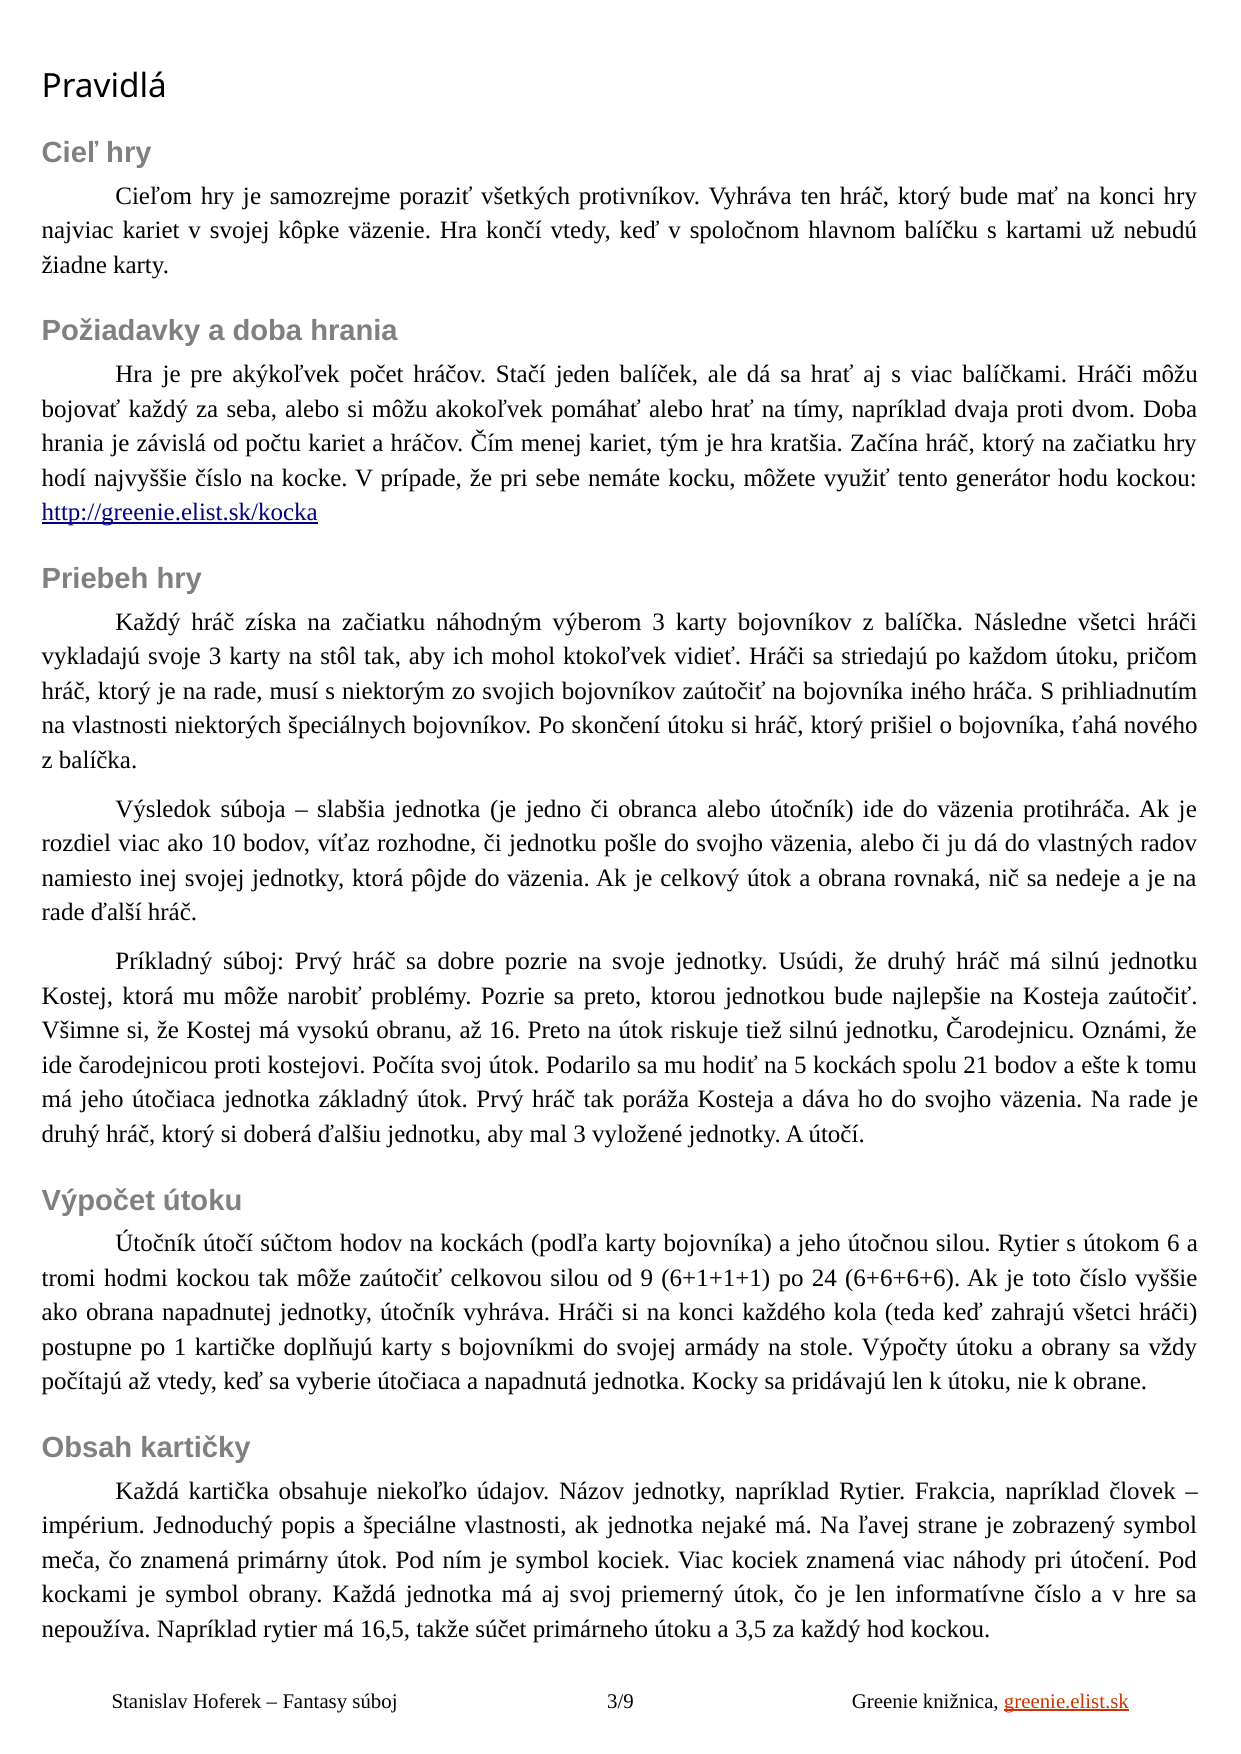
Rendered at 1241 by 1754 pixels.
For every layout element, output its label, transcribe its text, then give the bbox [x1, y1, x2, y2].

text Hra je pre akýkoľvek počet hráčov. Stačí jeden balíček, ale dá sa hrať aj s viac balíčkami. Hráči môžu bojovať každý za seba, alebo si môžu akokoľvek pomáhať alebo hrať na tímy, napríklad dvaja proti dvom. Doba hrania je závislá od počtu kariet a hráčov. Čím menej kariet, tým je hra kratšia. Začína hráč, ktorý na začiatku hry hodí najvyššie číslo na kocke. V prípade, že pri sebe nemáte kocku, môžete využiť tento generátor hodu kockou: http://greenie.elist.sk/kocka [41, 359, 1199, 526]
subtitle Cieľ hry [41, 135, 1199, 168]
subtitle Priebeh hry [41, 561, 1199, 594]
text Každá kartička obsahuje niekoľko údajov. Názov jednotky, napríklad Rytier. Frakcia, napríklad človek – impérium. Jednoduchý popis a špeciálne vlastnosti, ak jednotka nejaké má. Na ľavej strane je zobrazený symbol meča, čo znamená primárny útok. Pod ním je symbol kociek. Viac kociek znamená viac náhody pri útočení. Pod kockami je symbol obrany. Každá jednotka má aj svoj priemerný útok, čo je len informatívne číslo a v hre sa nepoužíva. Napríklad rytier má 16,5, takže súčet primárneho útoku a 3,5 za každý hod kockou. [41, 1476, 1199, 1643]
subtitle Výpočet útoku [41, 1182, 1199, 1216]
text Príkladný súboj: Prvý hráč sa dobre pozrie na svoje jednotky. Usúdi, že druhý hráč má silnú jednotku Kostej, ktorá mu môže narobiť problémy. Pozrie sa preto, ktorou jednotkou bude najlepšie na Kosteja zaútočiť. Všimne si, že Kostej má vysokú obranu, až 16. Preto na útok riskuje tiež silnú jednotku, Čarodejnicu. Oznámi, že ide čarodejnicou proti kostejovi. Počíta svoj útok. Podarilo sa mu hodiť na 5 kockách spolu 21 bodov a ešte k tomu má jeho útočiaca jednotka základný útok. Prvý hráč tak poráža Kosteja a dáva ho do svojho väzenia. Na rade je druhý hráč, ktorý si doberá ďalšiu jednotku, aby mal 3 vyložené jednotky. A útočí. [41, 946, 1199, 1148]
subtitle Pravidlá [41, 62, 1199, 108]
text Útočník útočí súčtom hodov na kockách (podľa karty bojovníka) a jeho útočnou silou. Rytier s útokom 6 a tromi hodmi kockou tak môže zaútočiť celkovou silou od 9 (6+1+1+1) po 24 (6+6+6+6). Ak je toto číslo vyššie ako obrana napadnutej jednotky, útočník vyhráva. Hráči si na konci každého kola (teda keď zahrajú všetci hráči) postupne po 1 kartičke doplňujú karty s bojovníkmi do svojej armády na stole. Výpočty útoku a obrany sa vždy počítajú až vtedy, keď sa vyberie útočiaca a napadnutá jednotka. Kocky sa pridávajú len k útoku, nie k obrane. [41, 1228, 1199, 1395]
subtitle Požiadavky a doba hrania [41, 313, 1199, 347]
text Cieľom hry je samozrejme poraziť všetkých protivníkov. Vyhráva ten hráč, ktorý bude mať na konci hry najviac kariet v svojej kôpke väzenie. Hra končí vtedy, keď v spoločnom hlavnom balíčku s kartami už nebudú žiadne karty. [41, 181, 1199, 278]
subtitle Obsah kartičky [41, 1430, 1199, 1464]
text Výsledok súboja – slabšia jednotka (je jedno či obranca alebo útočník) ide do väzenia protihráča. Ak je rozdiel viac ako 10 bodov, víťaz rozhodne, či jednotku pošle do svojho väzenia, alebo či ju dá do vlastných radov namiesto inej svojej jednotky, ktorá pôjde do väzenia. Ak je celkový útok a obrana rovnaká, nič sa nedeje a je na rade ďalší hráč. [41, 794, 1199, 926]
text Každý hráč získa na začiatku náhodným výberom 3 karty bojovníkov z balíčka. Následne všetci hráči vykladajú svoje 3 karty na stôl tak, aby ich mohol ktokoľvek vidieť. Hráči sa striedajú po každom útoku, pričom hráč, ktorý je na rade, musí s niektorým zo svojich bojovníkov zaútočiť na bojovníka iného hráča. S prihliadnutím na vlastnosti niektorých špeciálnych bojovníkov. Po skončení útoku si hráč, ktorý prišiel o bojovníka, ťahá nového z balíčka. [41, 607, 1199, 774]
